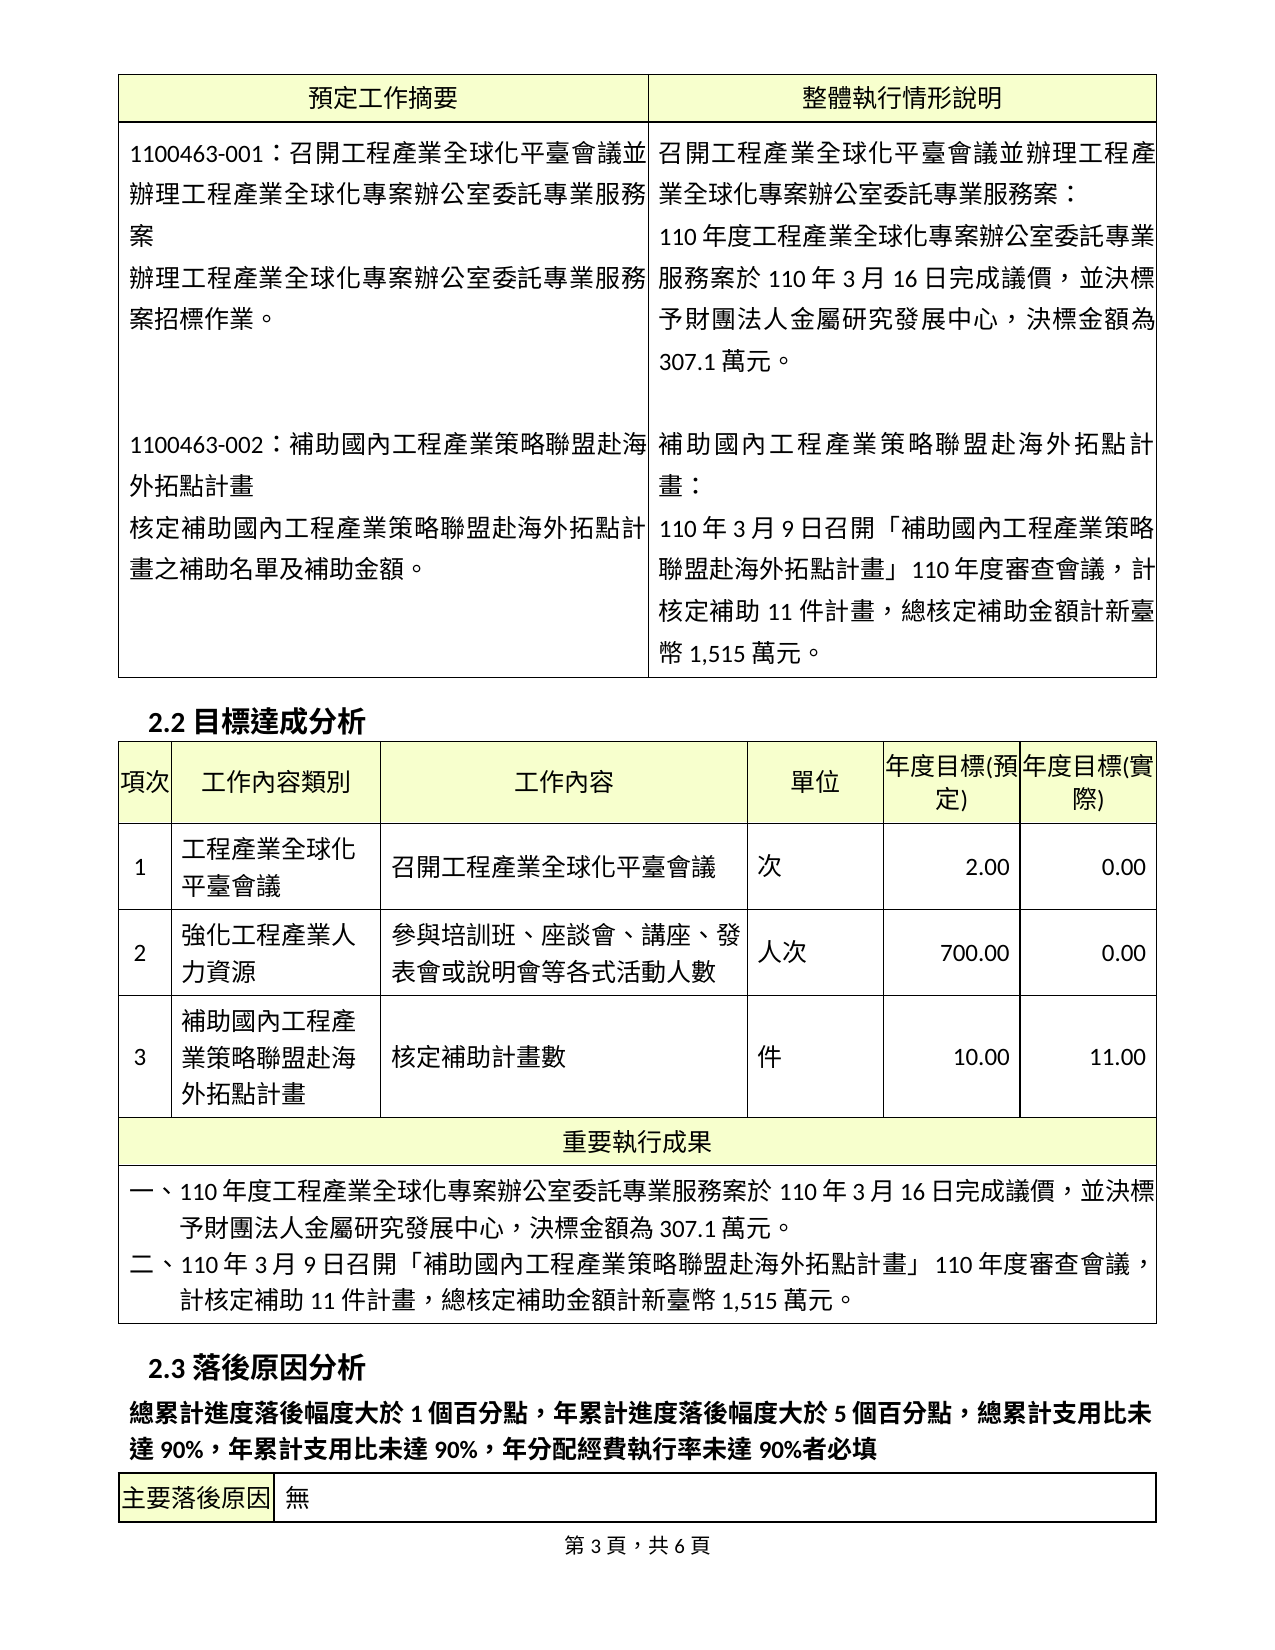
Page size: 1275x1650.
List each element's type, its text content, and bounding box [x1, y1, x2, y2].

table_cell 無 [275, 1474, 1155, 1521]
table_cell 3 [119, 996, 171, 1117]
table_header 工作內容類別 [172, 742, 380, 822]
table_cell 參與培訓班、座談會、講座、發表會或說明會等各式活動人數 [381, 910, 747, 994]
table_cell 次 [748, 824, 883, 908]
table_header 單位 [748, 742, 883, 822]
table_header 總累計進度落後幅度大於 1 個百分點，年累計進度落後幅度大於 5 個百分點，總累計支用比未達 90%，年累計支用比未達 90%，年分配經費執行率未達 90%者必填 [119, 1387, 1156, 1472]
text 2.2 目標達成分析 [119, 698, 1156, 741]
table_cell 人次 [748, 910, 883, 994]
table_cell 補助國內工程產業策略聯盟赴海外拓點計畫 [172, 996, 380, 1117]
table_cell 召開工程產業全球化平臺會議 [381, 824, 747, 908]
table_cell 整體執行情形說明 [649, 75, 1156, 121]
table_header 項次 [119, 742, 171, 822]
table_cell 工程產業全球化平臺會議 [172, 824, 380, 908]
table_cell 主要落後原因 [120, 1474, 273, 1521]
table_header 工作內容 [381, 742, 747, 822]
table_header 年度目標(實際) [1021, 742, 1156, 822]
table_cell 2 [119, 910, 171, 994]
table_cell 700.00 [884, 910, 1019, 994]
table_cell 1100463-001：召開工程產業全球化平臺會議並辦理工程產業全球化專案辦公室委託專業服務案 辦理工程產業全球化專案辦公室委託專業服務案招標作業。 1100463-002：補助國內工程產業策略聯盟赴海外拓點計畫 核定補助國內工程產業策略聯盟赴海外拓點計畫之補助名單及補助金額。 [119, 123, 648, 677]
table_cell 一、110年度工程產業全球化專案辦公室委託專業服務案於110年3月16日完成議價，並決標予財團法人金屬研究發展中心，決標金額為307.1萬元。 二、110年3月9日召開「補助國內工程產業策略聯盟赴海外拓點計畫」110年度審查會議，計核定補助 11 件計畫，總核定補助金額計新臺幣1,515萬元。 [119, 1166, 1156, 1323]
table_cell 0.00 [1021, 910, 1156, 994]
table_cell 2.00 [884, 824, 1019, 908]
table_cell 強化工程產業人力資源 [172, 910, 380, 994]
table_header 年度目標(預定) [884, 742, 1019, 822]
table_cell 核定補助計畫數 [381, 996, 747, 1117]
table_cell 件 [748, 996, 883, 1117]
table_cell 0.00 [1021, 824, 1156, 908]
table_cell 重要執行成果 [119, 1118, 1156, 1164]
table_cell 10.00 [884, 996, 1019, 1117]
table_cell 1 [119, 824, 171, 908]
text 2.3 落後原因分析 [119, 1345, 1156, 1387]
table_cell 11.00 [1021, 996, 1156, 1117]
table_cell 召開工程產業全球化平臺會議並辦理工程產業全球化專案辦公室委託專業服務案： 110年度工程產業全球化專案辦公室委託專業服務案於110年3月16日完成議價，並決標予財團法人金屬研究發展中心，決標金額為307.1萬元。 補助國內工程產業策略聯盟赴海外拓點計畫： 110年3月9日召開「補助國內工程產業策略聯盟赴海外拓點計畫」110年度審查會議，計核定補助 11 件計畫，總核定補助金額計新臺幣1,515萬元。 [649, 123, 1156, 677]
table_cell 預定工作摘要 [119, 75, 648, 121]
